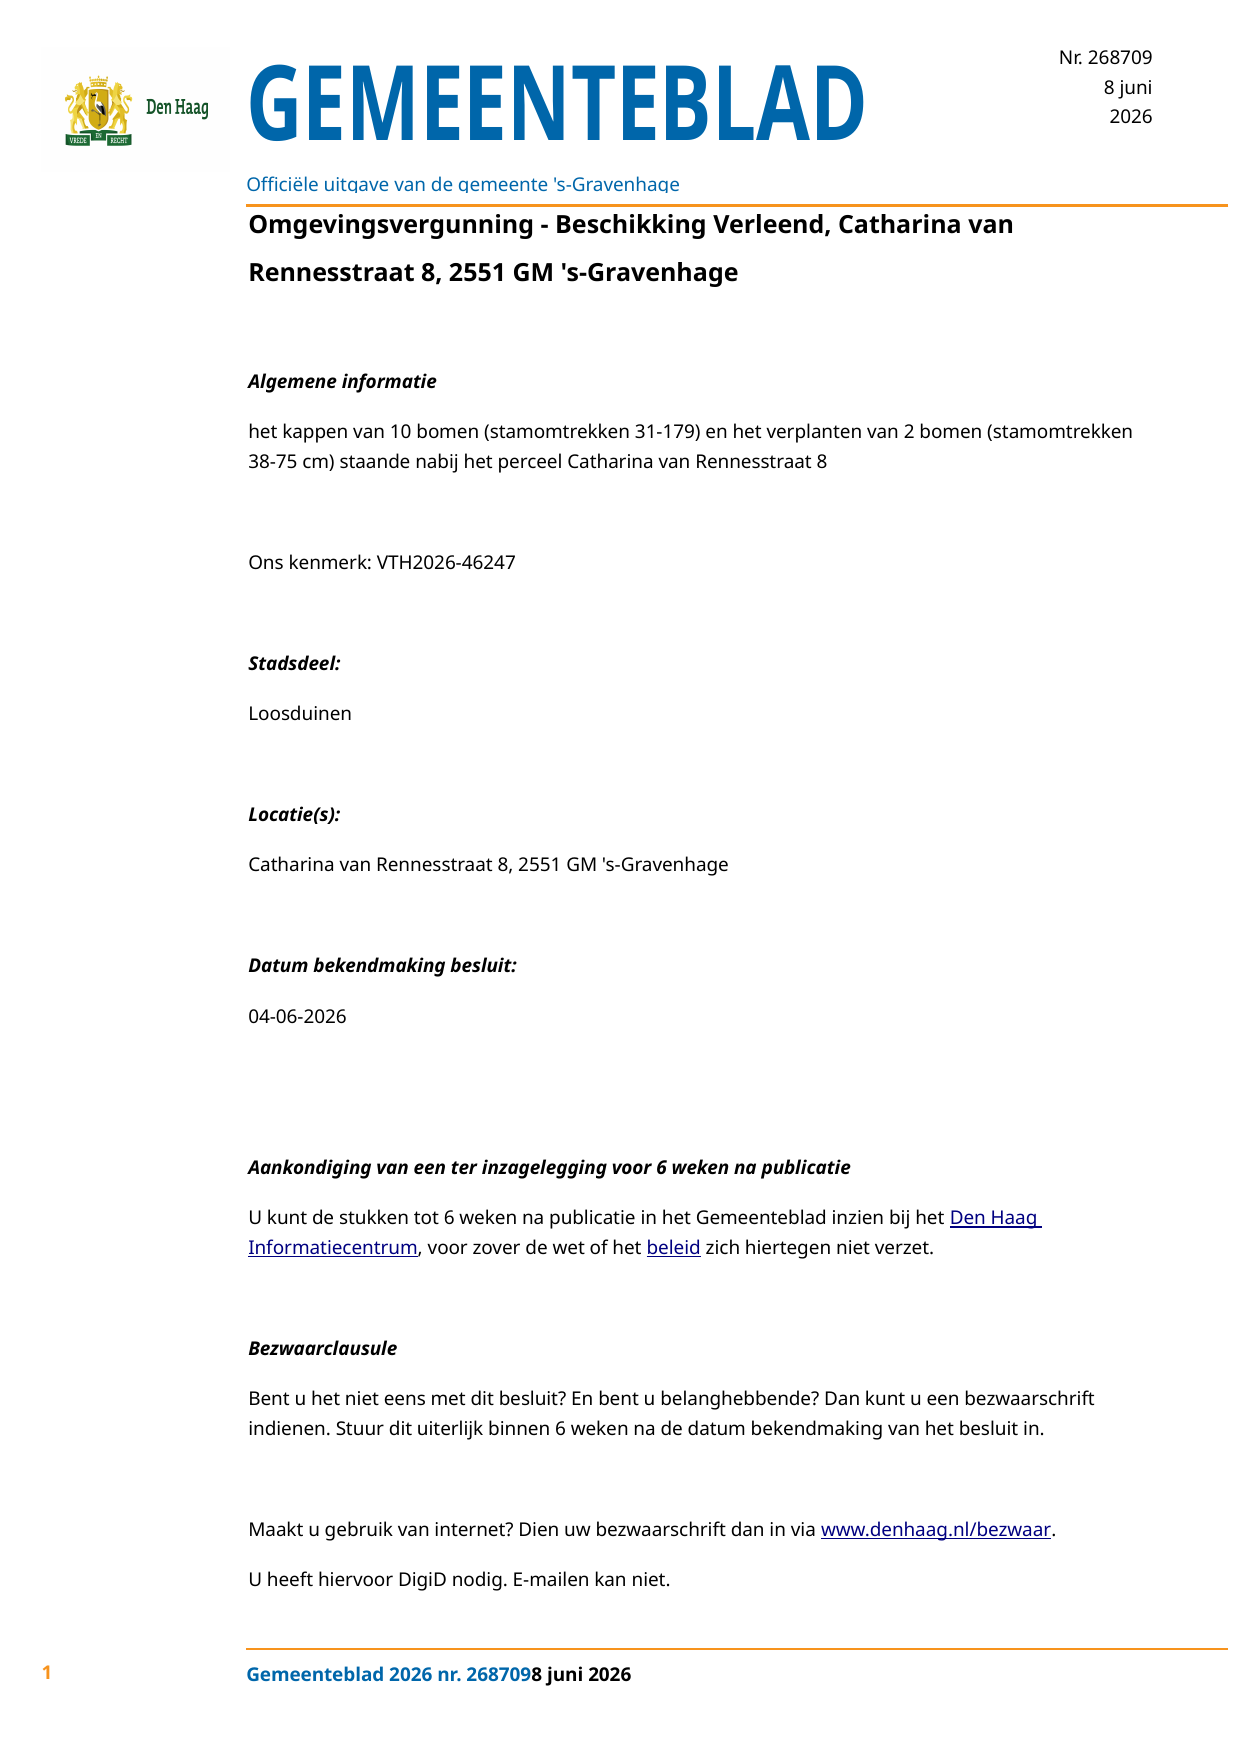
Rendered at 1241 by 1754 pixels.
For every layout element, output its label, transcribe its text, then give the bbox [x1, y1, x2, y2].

text Omgevingsvergunning - Beschikking Verleend, Catharina van Rennesstraat 8, 2551 GM 's-Gravenhage [248, 207, 1152, 288]
text Stadsdeel: [248, 650, 1152, 676]
text Ons kenmerk: VTH2026-46247 [248, 549, 1152, 575]
text Maakt u gebruik van internet? Dien uw bezwaarschrift dan in via www.denhaag.nl/bezwaar. [248, 1516, 1152, 1542]
text Algemene informatie [248, 368, 1152, 394]
text 04-06-2026 [248, 1003, 1152, 1029]
text Datum bekendmaking besluit: [248, 952, 1152, 978]
text het kappen van 10 bomen (stamomtrekken 31-179) en het verplanten van 2 bomen (stamomtrekken 38-75 cm) staande nabij het perceel Catharina van Rennesstraat 8 [248, 419, 1152, 474]
text Catharina van Rennesstraat 8, 2551 GM 's-Gravenhage [248, 852, 1152, 877]
text U kunt de stukken tot 6 weken na publicatie in het Gemeenteblad inzien bij het Den Haag Informatiecentrum, voor zover de wet of het beleid zich hiertegen niet verzet. [248, 1204, 1152, 1260]
picture [41, 47, 231, 172]
text U heeft hiervoor DigiD nodig. E-mailen kan niet. [248, 1566, 1152, 1592]
text Bezwaarclausule [248, 1335, 1152, 1361]
text Loosduinen [248, 700, 1152, 726]
text Aankondiging van een ter inzagelegging voor 6 weken na publicatie [248, 1154, 1152, 1180]
text Bent u het niet eens met dit besluit? En bent u belanghebbende? Dan kunt u een bezwaarschrift indienen. Stuur dit uiterlijk binnen 6 weken na de datum bekendmaking van het besluit in. [248, 1385, 1152, 1441]
text Locatie(s): [248, 801, 1152, 827]
